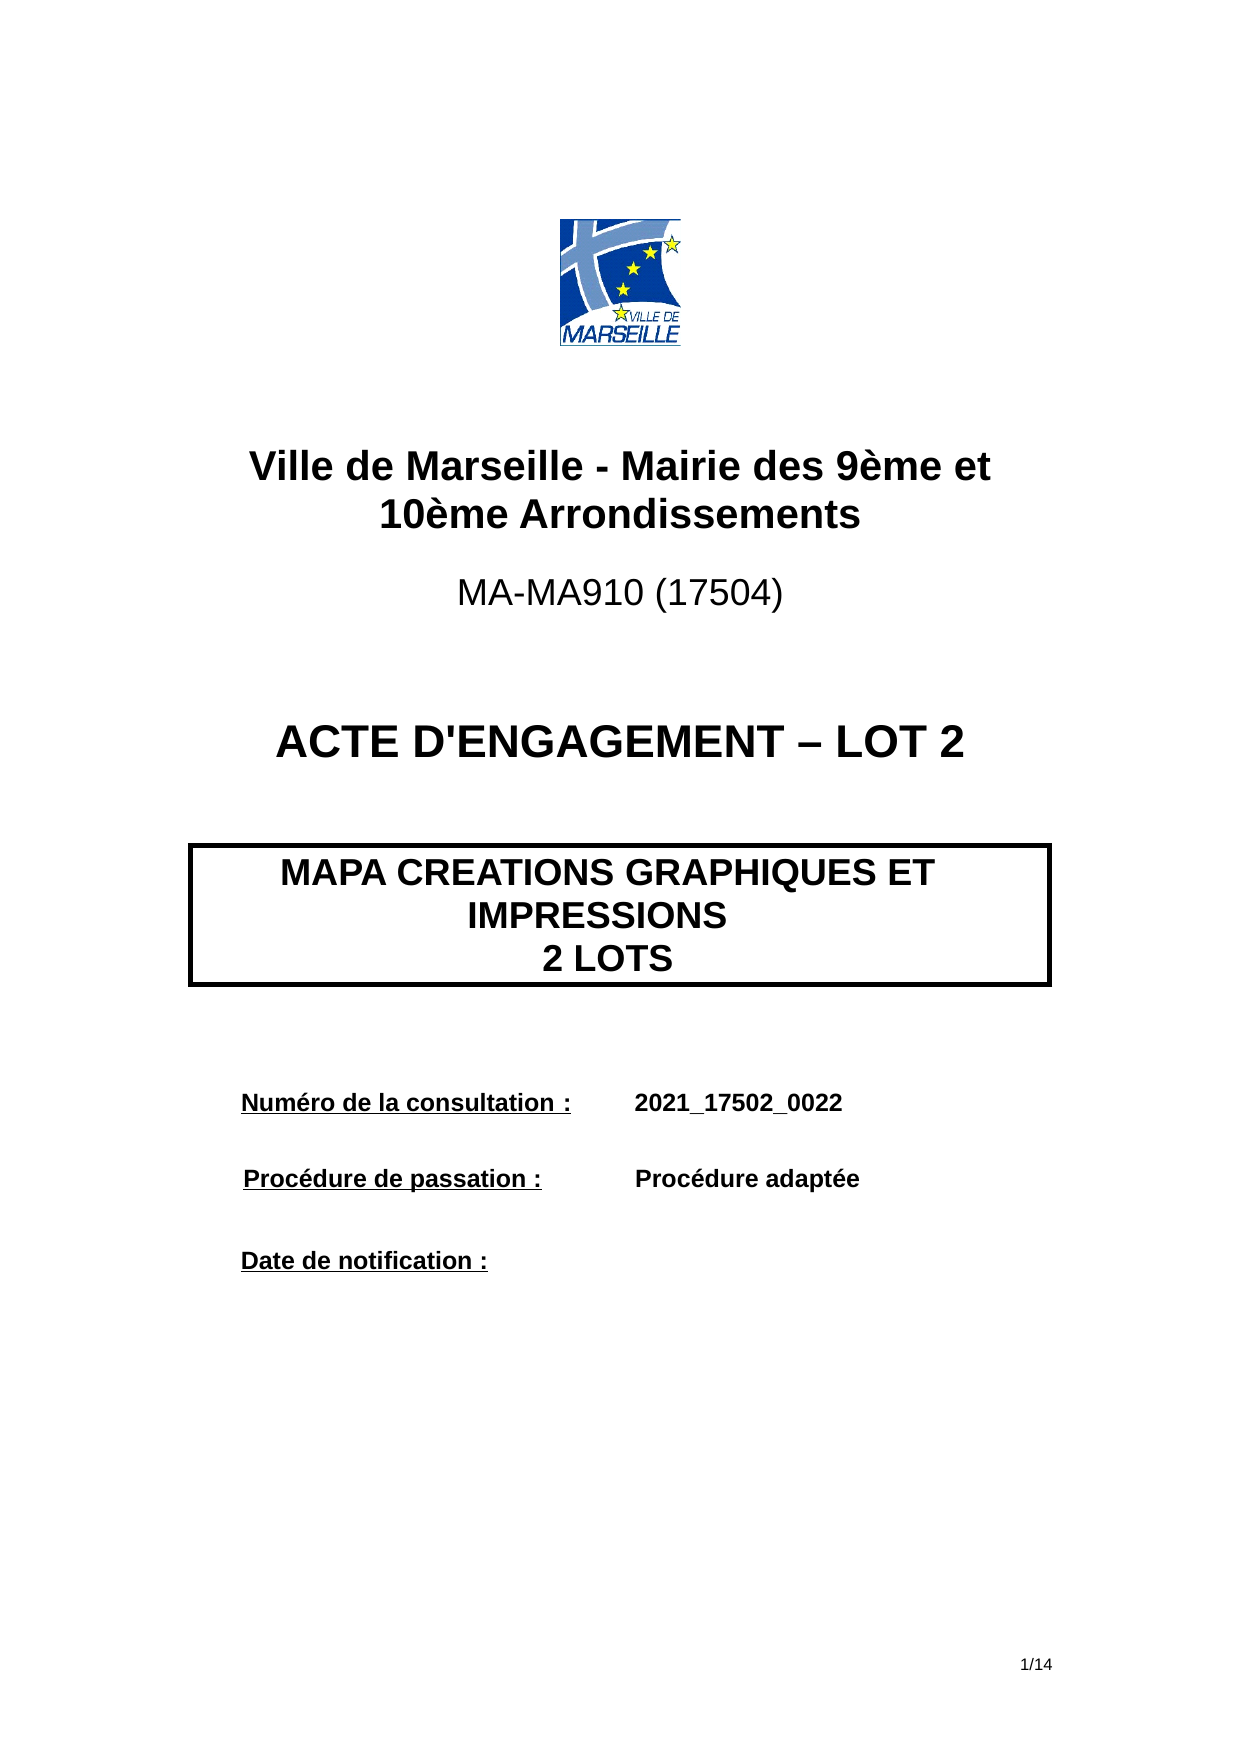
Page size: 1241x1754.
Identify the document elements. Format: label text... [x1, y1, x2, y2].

text Procédure de passation : Procédure adaptée [243, 1164, 1052, 1193]
text ACTE D'ENGAGEMENT – LOT 2 [188, 714, 1052, 767]
text Numéro de la consultation : 2021_17502_0022 [241, 1088, 1052, 1116]
text Ville de Marseille - Mairie des 9ème et 10ème Arrondissements [188, 441, 1052, 537]
text MAPA CREATIONS GRAPHIQUES ET IMPRESSIONS [193, 848, 1047, 929]
text 2 LOTS [193, 929, 1047, 982]
text MA-MA910 (17504) [188, 571, 1052, 614]
text Date de notification : [241, 1246, 1052, 1274]
